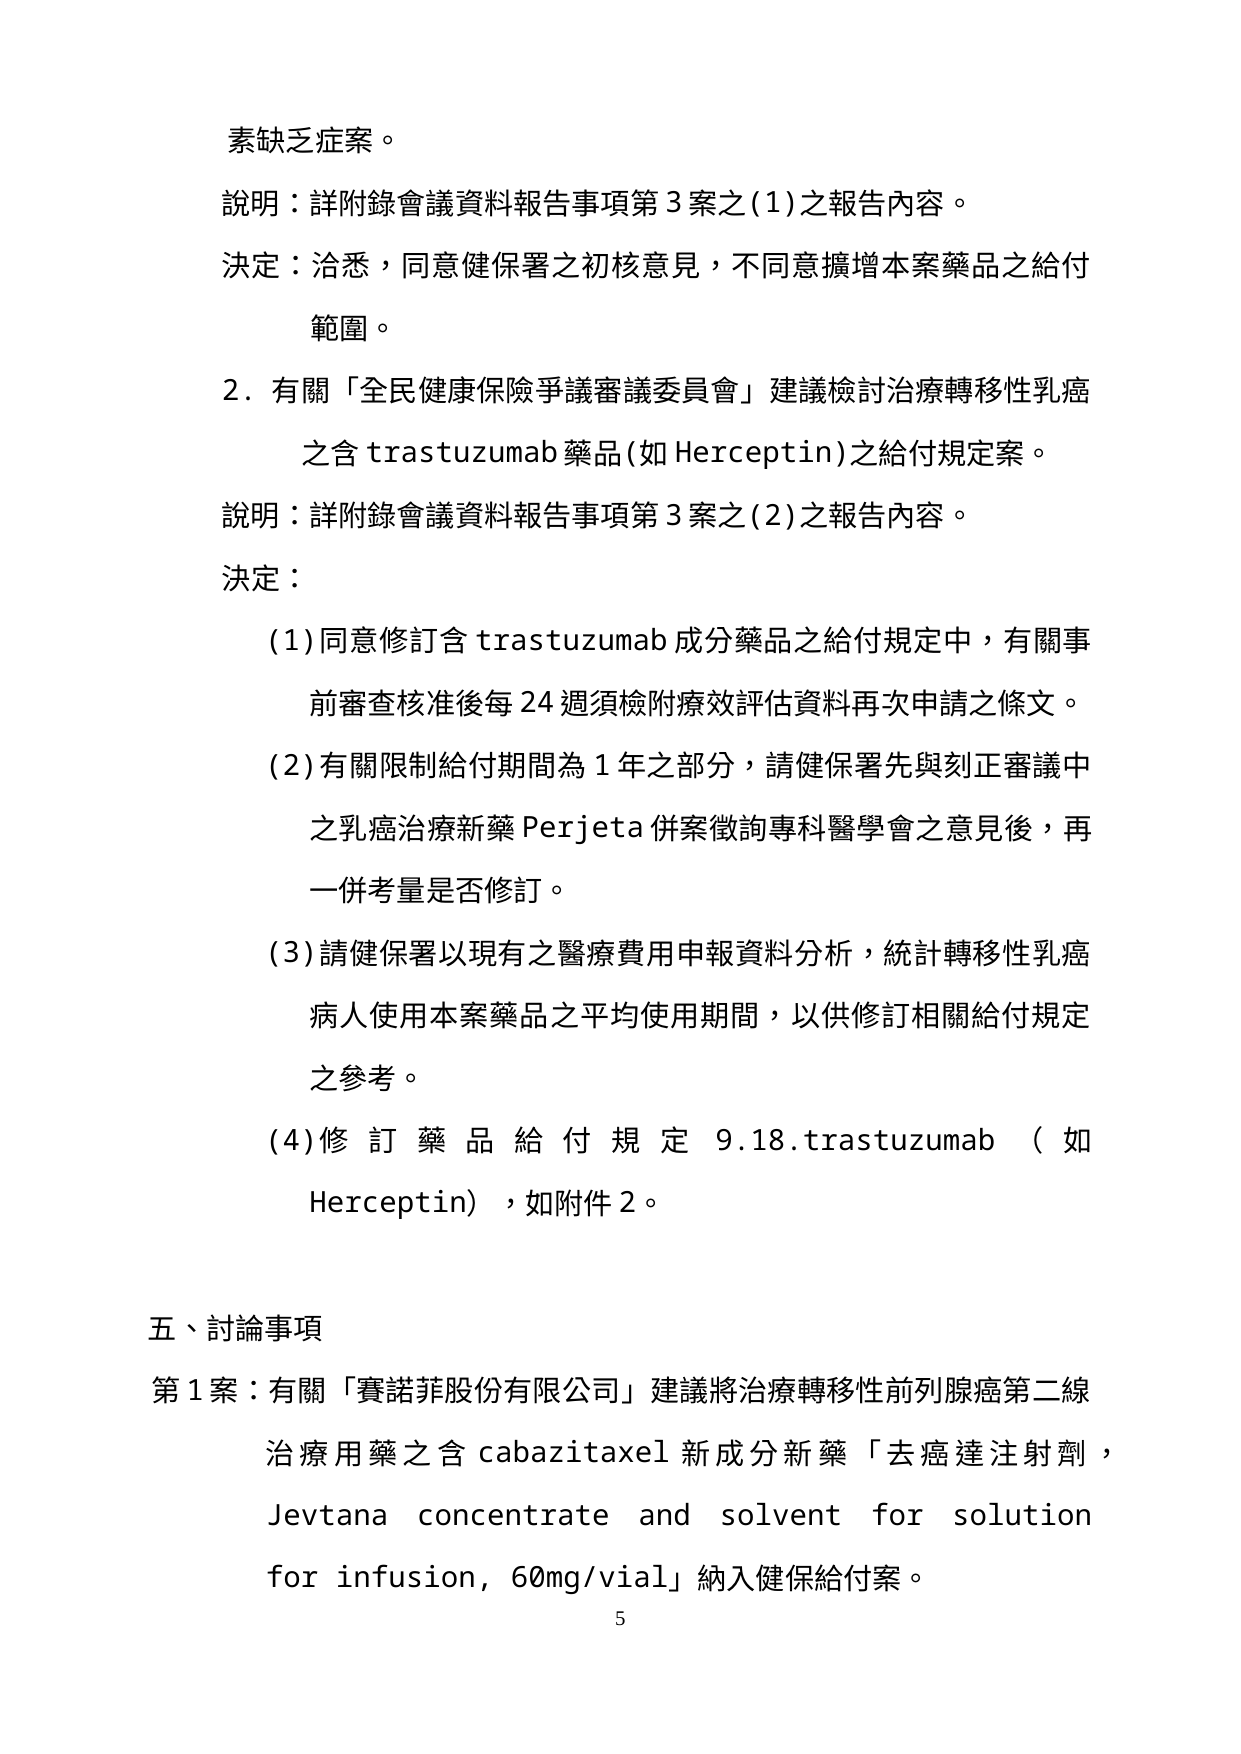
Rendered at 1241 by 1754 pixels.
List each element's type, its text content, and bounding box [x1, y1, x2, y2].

text 說明：詳附錄會議資料報告事項第3案之(2)之報告內容。 [207, 472, 1092, 535]
text 決定： [222, 535, 1092, 597]
text (3) 請健保署以現有之醫療費用申報資料分析，統計轉移性乳癌病人使用本案藥品之平均使用期間，以供修訂相關給付規定之參考。 [265, 910, 1092, 1097]
text 五、討論事項 [148, 1285, 1092, 1347]
text 說明：詳附錄會議資料報告事項第3案之(1)之報告內容。 [207, 160, 1092, 222]
text (4) 修訂藥品給付規定9.18.trastuzumab（如Herceptin），如附件2。 [265, 1097, 1092, 1222]
list 有關「全民健康保險爭議審議委員會」建議檢討治療轉移性乳癌之含trastuzumab藥品(如Herceptin)之給付規定案。 [222, 347, 1092, 472]
text 第1案：有關「賽諾菲股份有限公司」建議將治療轉移性前列腺癌第二線治療用藥之含cabazitaxel新成分新藥「去癌達注射劑，Jevtana concentrate and solvent for solution for infusion, 60mg/vial」納入健保給付案。 [151, 1347, 1092, 1597]
text (1) 同意修訂含trastuzumab成分藥品之給付規定中，有關事前審查核准後每24週須檢附療效評估資料再次申請之條文。 [265, 597, 1092, 722]
text (2) 有關限制給付期間為1年之部分，請健保署先與刻正審議中之乳癌治療新藥Perjeta併案徵詢專科醫學會之意見後，再一併考量是否修訂。 [265, 722, 1092, 910]
list 素缺乏症案。 [142, 97, 1092, 160]
text 決定：洽悉，同意健保署之初核意見，不同意擴增本案藥品之給付範圍。 [221, 222, 1092, 347]
